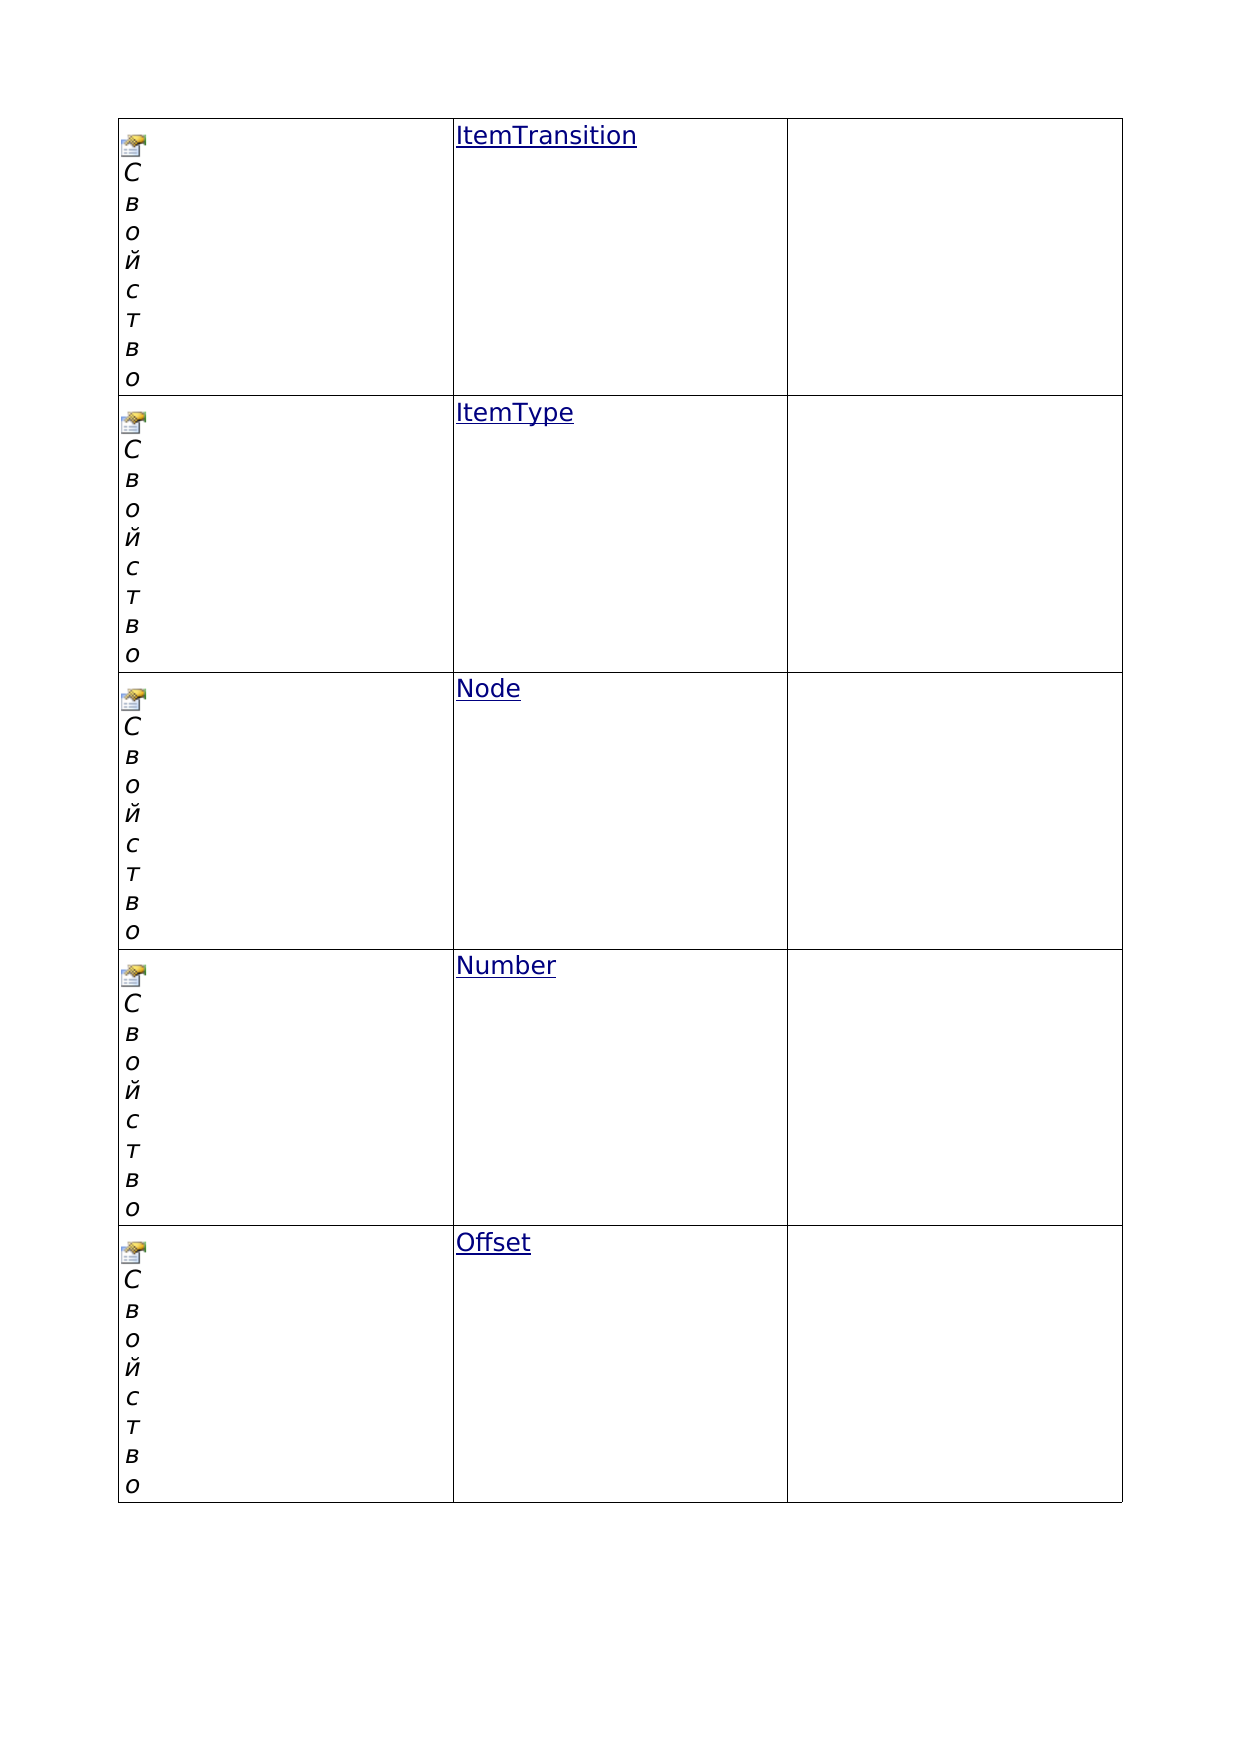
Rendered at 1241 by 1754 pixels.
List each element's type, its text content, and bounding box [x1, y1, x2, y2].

table_cell [119, 396, 453, 672]
table_cell ItemType [454, 396, 787, 672]
table_cell [788, 950, 1122, 1225]
table_cell [119, 673, 453, 948]
picture [121, 1240, 147, 1266]
table_cell Number [454, 950, 787, 1225]
table_cell [119, 119, 453, 395]
picture [121, 133, 147, 159]
picture [121, 963, 147, 989]
table_cell [788, 1226, 1122, 1502]
picture [121, 410, 147, 436]
table_cell [119, 950, 453, 1225]
picture [121, 687, 147, 713]
table_cell ItemTransition [454, 119, 787, 395]
table_cell [788, 673, 1122, 948]
table_cell [788, 119, 1122, 395]
table_cell Offset [454, 1226, 787, 1502]
table_cell [788, 396, 1122, 672]
table_cell [119, 1226, 453, 1502]
table_cell Node [454, 673, 787, 948]
